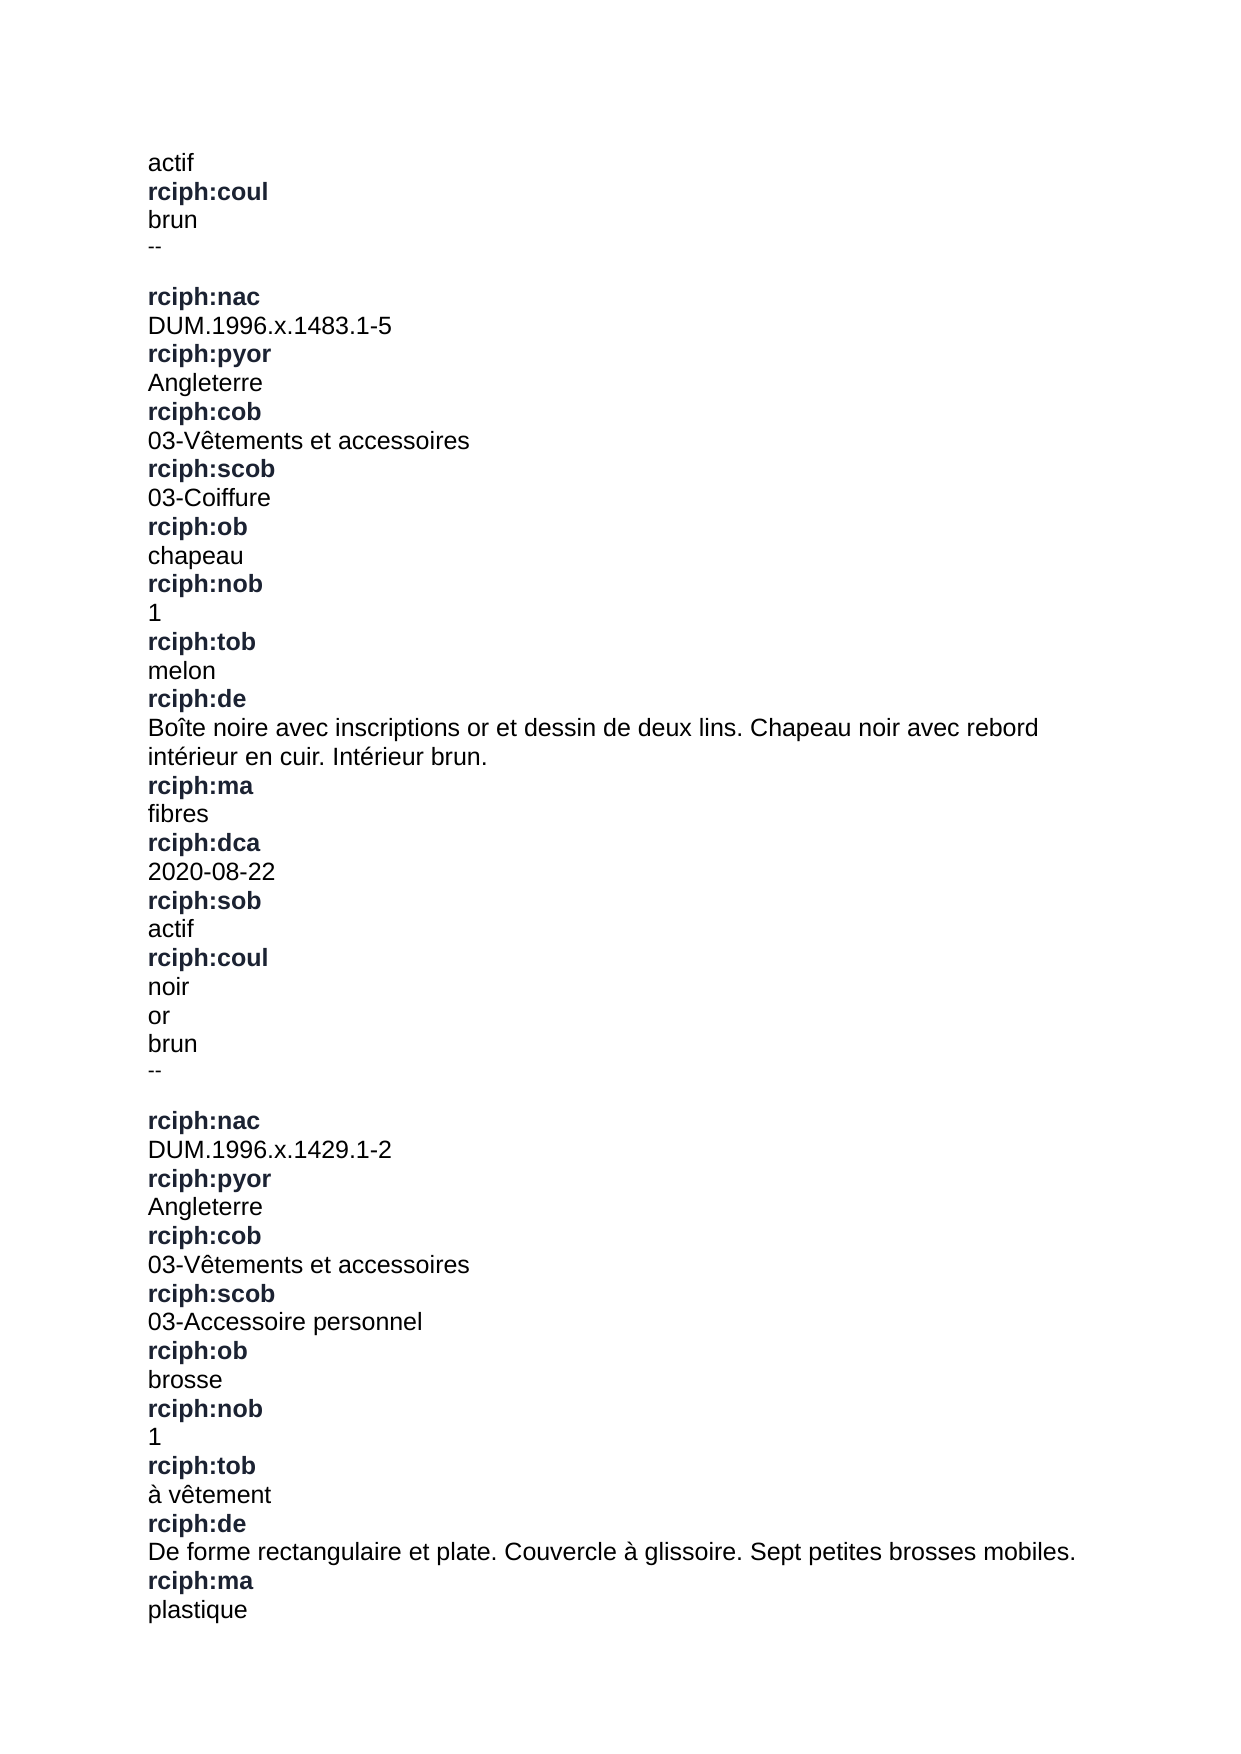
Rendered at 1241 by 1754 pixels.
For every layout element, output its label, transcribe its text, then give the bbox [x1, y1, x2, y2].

text -- [148, 234, 1092, 258]
text 03-Coiffure [148, 483, 1092, 512]
text De forme rectangulaire et plate. Couvercle à glissoire. Sept petites brosses mobiles. [148, 1537, 1092, 1566]
text actif [148, 148, 1092, 176]
text DUM.1996.x.1429.1-2 [148, 1135, 1092, 1163]
text 1 [148, 598, 1092, 627]
text Angleterre [148, 1192, 1092, 1221]
text rciph:scob [148, 1278, 1092, 1307]
text à vêtement [148, 1480, 1092, 1508]
text rciph:ma [148, 771, 1092, 799]
text rciph:coul [148, 176, 1092, 205]
text 2020-08-22 [148, 857, 1092, 886]
text or [148, 1001, 1092, 1029]
text rciph:cob [148, 1221, 1092, 1250]
text rciph:tob [148, 627, 1092, 656]
text brun [148, 1029, 1092, 1058]
text rciph:nac [148, 1106, 1092, 1135]
text 03-Vêtements et accessoires [148, 1250, 1092, 1278]
text Boîte noire avec inscriptions or et dessin de deux lins. Chapeau noir avec rebord intérieur en cuir. Intérieur brun. [148, 713, 1092, 771]
text rciph:ob [148, 1336, 1092, 1365]
text 03-Vêtements et accessoires [148, 426, 1092, 454]
text brun [148, 205, 1092, 234]
text rciph:scob [148, 454, 1092, 483]
text rciph:nac [148, 282, 1092, 311]
text rciph:de [148, 1508, 1092, 1537]
text DUM.1996.x.1483.1-5 [148, 311, 1092, 339]
text fibres [148, 799, 1092, 828]
text rciph:nob [148, 569, 1092, 598]
text rciph:tob [148, 1451, 1092, 1480]
text chapeau [148, 541, 1092, 569]
text -- [148, 1058, 1092, 1082]
text plastique [148, 1595, 1092, 1623]
text 03-Accessoire personnel [148, 1307, 1092, 1336]
text rciph:de [148, 684, 1092, 713]
text 1 [148, 1422, 1092, 1451]
text rciph:pyor [148, 339, 1092, 368]
text rciph:cob [148, 397, 1092, 426]
text rciph:pyor [148, 1163, 1092, 1192]
text brosse [148, 1365, 1092, 1393]
text melon [148, 656, 1092, 684]
text rciph:ob [148, 512, 1092, 541]
text actif [148, 914, 1092, 943]
text rciph:dca [148, 828, 1092, 857]
text Angleterre [148, 368, 1092, 397]
text rciph:coul [148, 943, 1092, 972]
text noir [148, 972, 1092, 1001]
text rciph:nob [148, 1393, 1092, 1422]
text rciph:sob [148, 886, 1092, 914]
text rciph:ma [148, 1566, 1092, 1595]
